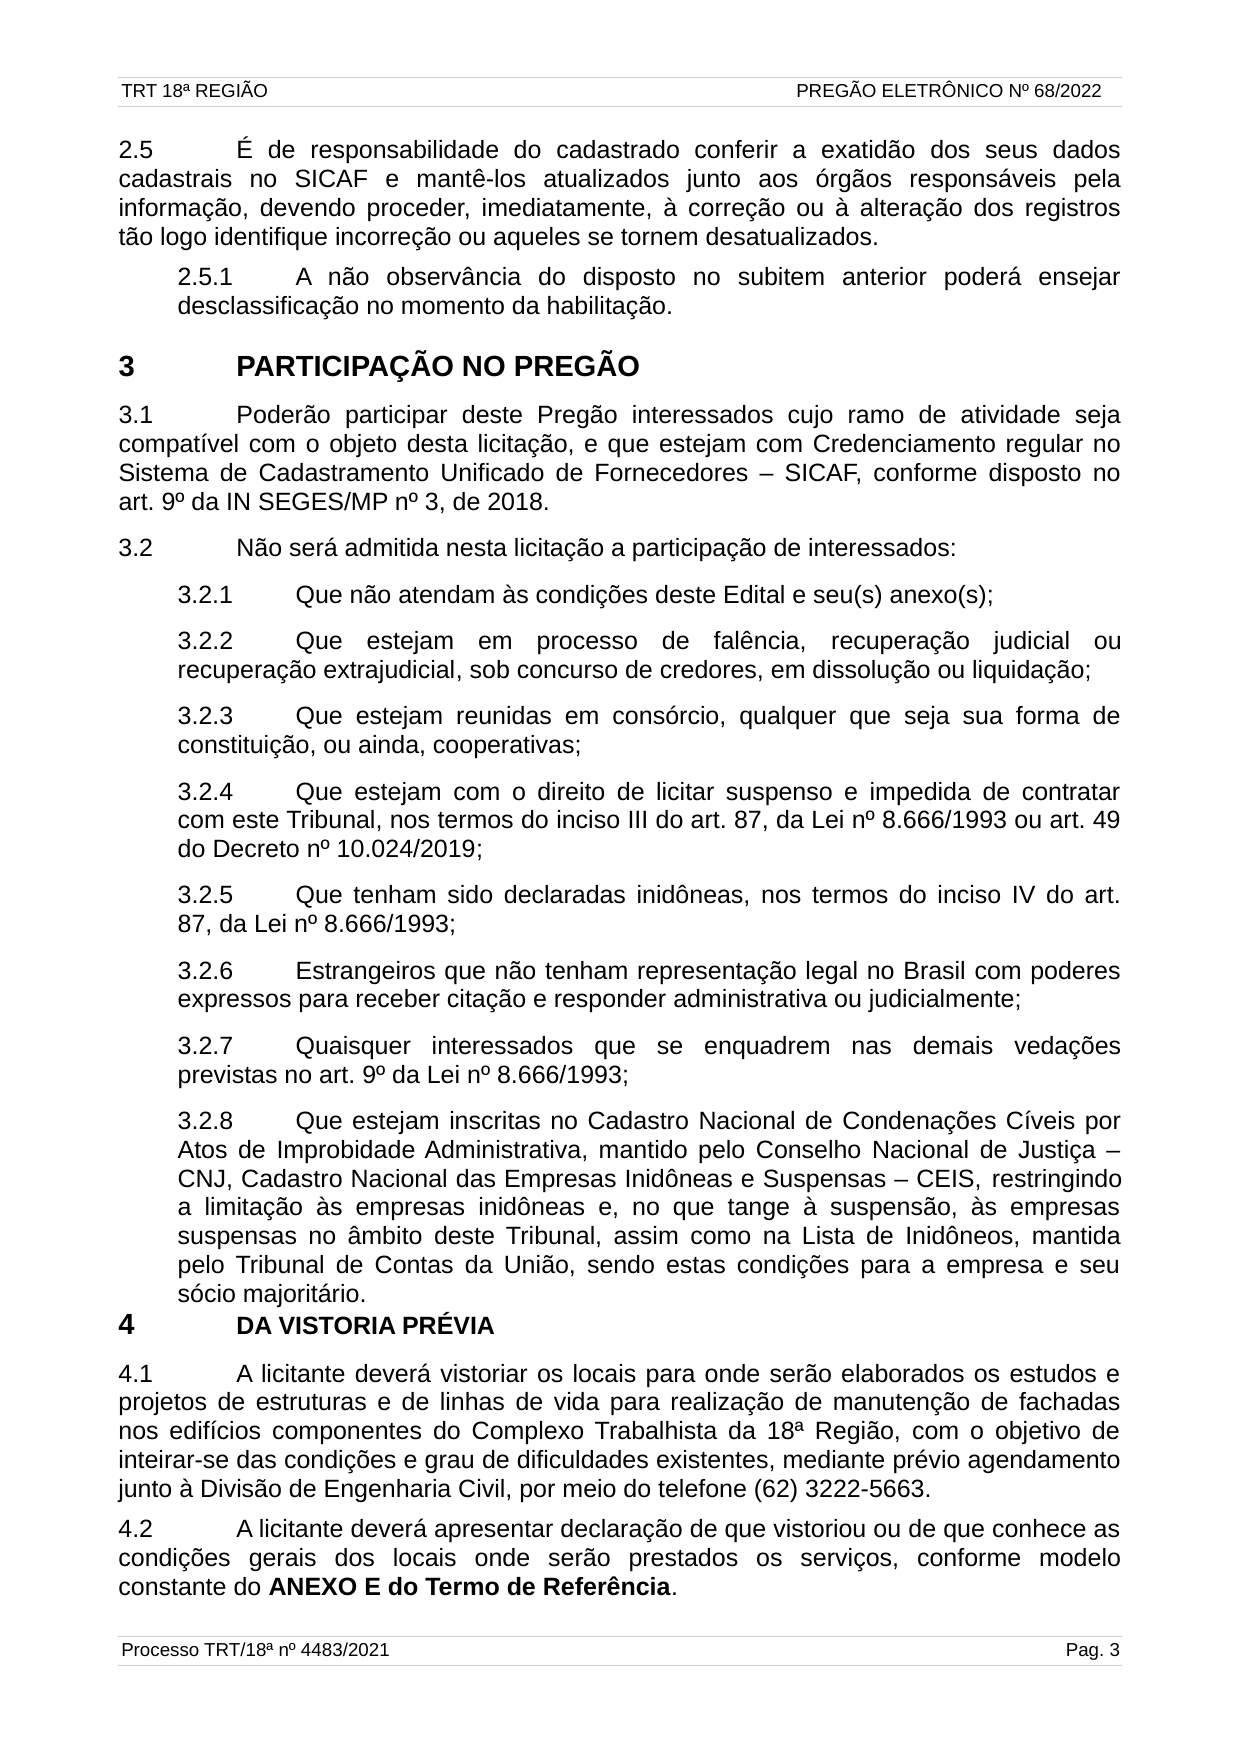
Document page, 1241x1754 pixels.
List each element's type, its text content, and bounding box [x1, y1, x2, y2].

text 4.1 A licitante deverá vistoriar os locais para onde serão elaborados os estudos e projetos de estruturas e de linhas de vida para realização de manutenção de fachadas nos edifícios componentes do Complexo Trabalhista da 18ª Região, com o objetivo de inteirar-se das condições e grau de dificuldades existentes, mediante prévio agendamento junto à Divisão de Engenharia Civil, por meio do telefone (62) 3222-5663. [118, 1359, 1122, 1502]
text 4.2 A licitante deverá apresentar declaração de que vistoriou ou de que conhece as condições gerais dos locais onde serão prestados os serviços, conforme modelo constante do ANEXO E do Termo de Referência. [118, 1514, 1122, 1600]
text 2.5.1 A não observância do disposto no subitem anterior poderá ensejar desclassificação no momento da habilitação. [177, 262, 1122, 320]
text 3.2.8 Que estejam inscritas no Cadastro Nacional de Condenações Cíveis por Atos de Improbidade Administrativa, mantido pelo Conselho Nacional de Justiça – CNJ, Cadastro Nacional das Empresas Inidôneas e Suspensas – CEIS, restringindo a limitação às empresas inidôneas e, no que tange à suspensão, às empresas suspensas no âmbito deste Tribunal, assim como na Lista de Inidôneos, mantida pelo Tribunal de Contas da União, sendo estas condições para a empresa e seu sócio majoritário. [177, 1106, 1122, 1307]
text 3.2.2 Que estejam em processo de falência, recuperação judicial ou recuperação extrajudicial, sob concurso de credores, em dissolução ou liquidação; [177, 626, 1122, 684]
text 3.2.7 Quaisquer interessados que se enquadrem nas demais vedações previstas no art. 9º da Lei nº 8.666/1993; [177, 1031, 1122, 1088]
text 3.2.5 Que tenham sido declaradas inidôneas, nos termos do inciso IV do art. 87, da Lei nº 8.666/1993; [177, 881, 1122, 938]
text 2.5 É de responsabilidade do cadastrado conferir a exatidão dos seus dados cadastrais no SICAF e mantê-los atualizados junto aos órgãos responsáveis pela informação, devendo proceder, imediatamente, à correção ou à alteração dos registros tão logo identifique incorreção ou aqueles se tornem desatualizados. [118, 136, 1122, 251]
text 3.2.3 Que estejam reunidas em consórcio, qualquer que seja sua forma de constituição, ou ainda, cooperativas; [177, 701, 1122, 759]
text 3.2 Não será admitida nesta licitação a participação de interessados: [118, 533, 1122, 562]
text 3.2.6 Estrangeiros que não tenham representação legal no Brasil com poderes expressos para receber citação e responder administrativa ou judicialmente; [177, 956, 1122, 1013]
text 4 DA VISTORIA PRÉVIA [118, 1307, 1122, 1341]
text 3.2.1 Que não atendam às condições deste Edital e seu(s) anexo(s); [177, 580, 1122, 608]
text 3.1 Poderão participar deste Pregão interessados cujo ramo de atividade seja compatível com o objeto desta licitação, e que estejam com Credenciamento regular no Sistema de Cadastramento Unificado de Fornecedores – SICAF, conforme disposto no art. 9º da IN SEGES/MP nº 3, de 2018. [118, 401, 1122, 516]
text 3 PARTICIPAÇÃO NO PREGÃO [118, 349, 1122, 383]
text 3.2.4 Que estejam com o direito de licitar suspenso e impedida de contratar com este Tribunal, nos termos do inciso III do art. 87, da Lei nº 8.666/1993 ou art. 49 do Decreto nº 10.024/2019; [177, 777, 1122, 863]
